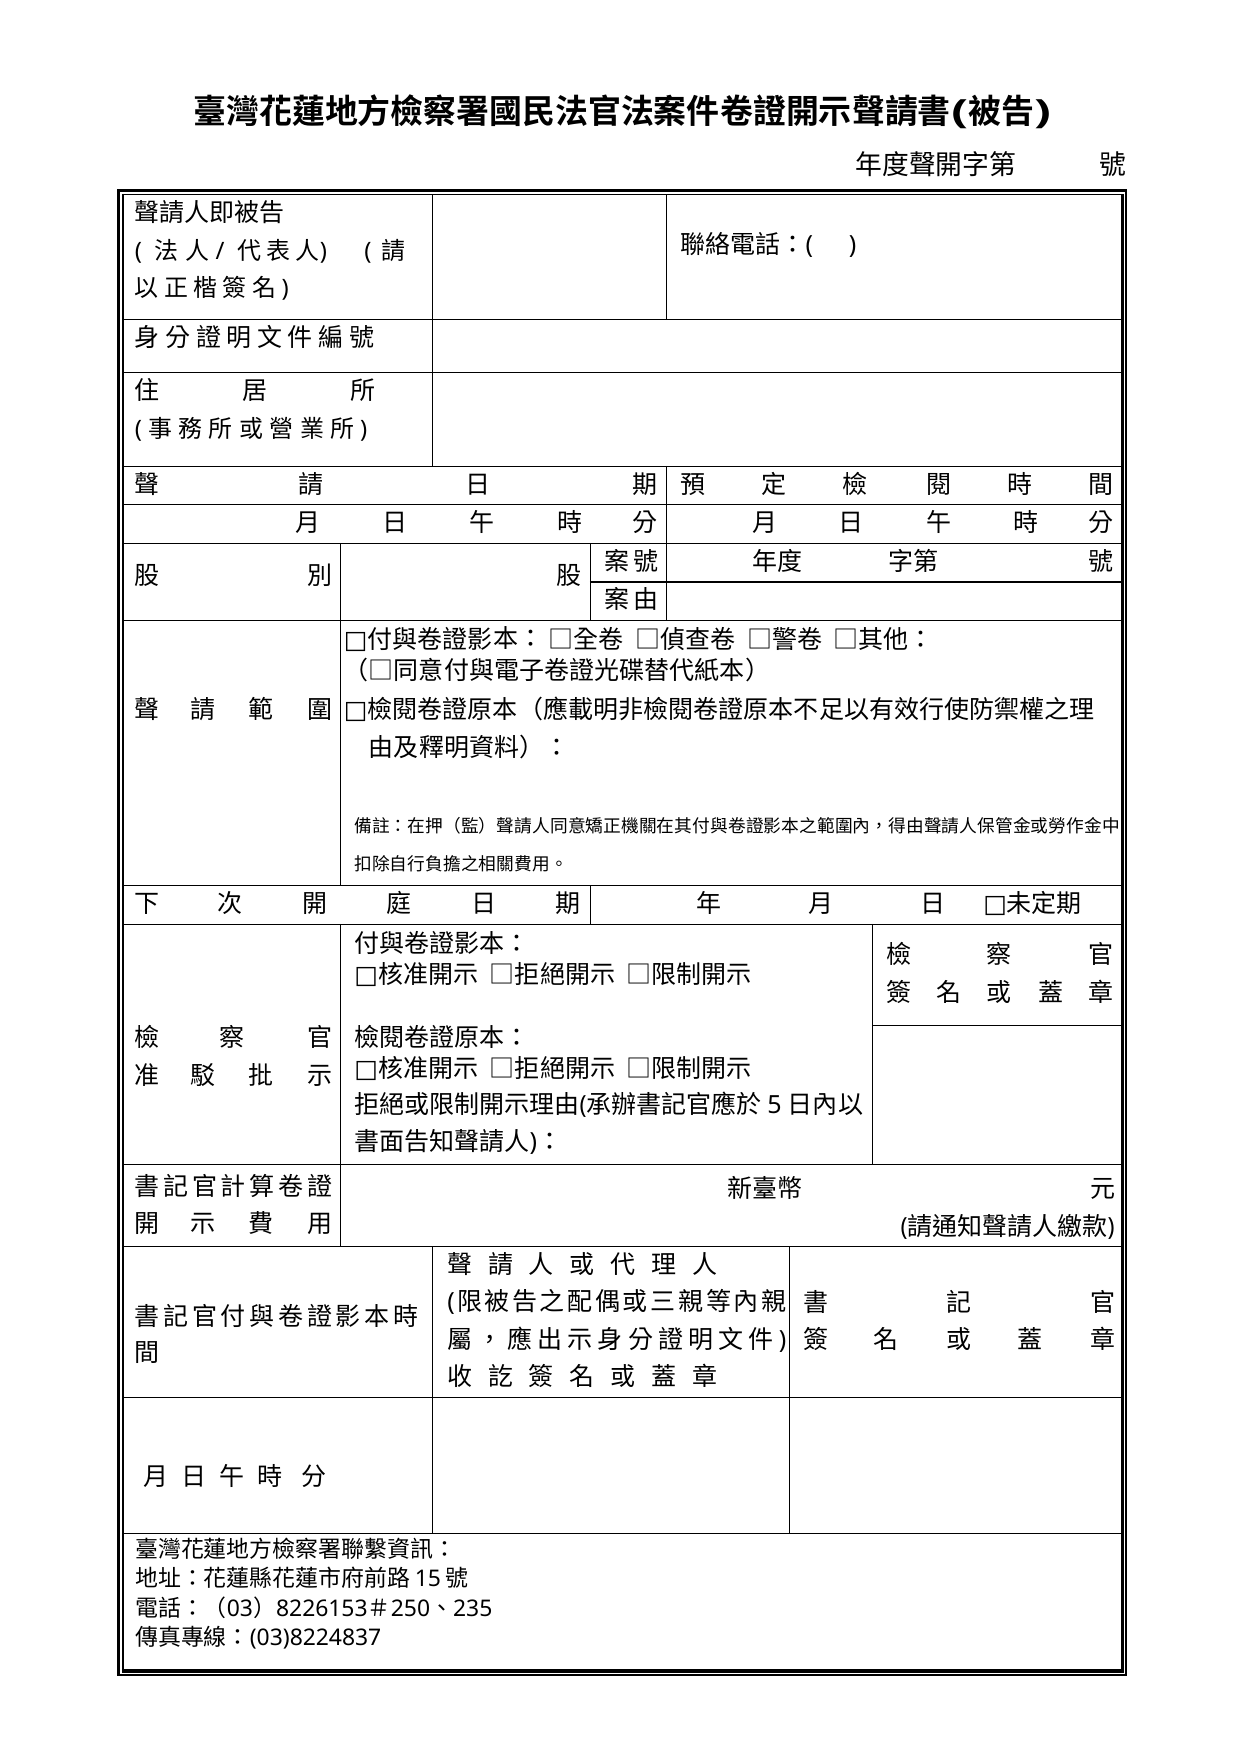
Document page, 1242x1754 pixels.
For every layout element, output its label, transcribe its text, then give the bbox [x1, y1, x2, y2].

table_header [433, 195, 666, 319]
table_cell 書記官計算卷證 開 示 費 用 [124, 1165, 340, 1246]
table_cell 身 分 證 明 文 件 編 號 [124, 320, 432, 372]
table_header 聯絡電話：( ) [667, 195, 1121, 319]
table_cell 案由 [591, 583, 666, 620]
table_cell [433, 1398, 789, 1533]
table_cell 聲 請 日 期 [124, 467, 666, 504]
table_cell 臺灣花蓮地方檢察署聯繫資訊： 地址：花蓮縣花蓮市府前路15號 電話：（03）8226153＃250、235 傳真專線：(03)8224837 [124, 1534, 1121, 1669]
text 臺灣花蓮地方檢察署國民法官法案件卷證開示聲請書(被告) [106, 85, 1137, 130]
table_cell 住 居 所 ( 事務所或營業所 ) [124, 373, 432, 466]
table_cell [433, 373, 1121, 466]
table_cell 書記官付與卷證影本時間 [124, 1247, 432, 1397]
table_cell 股 別 [124, 544, 340, 620]
table_cell 檢 察 官 簽 名 或 蓋 章 [873, 925, 1121, 1025]
table_cell 案號 [591, 544, 666, 581]
table_cell 年度 字第 號 [667, 544, 1121, 581]
table_cell 月 日 午 時 分 [124, 1398, 432, 1533]
table_cell 付與卷證影本： □核准開示 □拒絕開示 □限制開示 檢閱卷證原本： □核准開示 □拒絕開示 □限制開示 拒絕或限制開示理由(承辦書記官應於 5 日內以書面告知聲請人)： [341, 925, 872, 1164]
table_cell 月 日 午 時 分 [667, 505, 1121, 543]
table_cell [433, 320, 1121, 372]
table_cell 下 次 開 庭 日 期 [124, 886, 590, 924]
table_cell 月 日 午 時 分 [124, 505, 666, 543]
table_cell 預 定 檢 閱 時 間 [667, 467, 1121, 504]
table_cell 聲 請 人 或 代 理 人 (限被告之配偶或三親等內親 屬，應出示身分證明文件) 收 訖 簽 名 或 蓋 章 [433, 1247, 789, 1397]
table_cell 檢 察 官 准 駁 批 示 [124, 925, 340, 1164]
table_cell 聲 請 範 圍 [124, 621, 340, 885]
table_cell □付與卷證影本： □全卷 □偵查卷 □警卷 □其他： （□同意付與電子卷證光碟替代紙本） □檢閱卷證原本（應載明非檢閱卷證原本不足以有效行使防禦權之理由及釋明資料）： 備註：在押（監）聲請人同意矯正機關在其付與卷證影本之範圍內，得由聲請人保管金或勞作金中扣除自行負擔之相關費用。 [341, 621, 1121, 885]
table_cell 年 月 日 □未定期 [591, 886, 1121, 924]
table_cell 書 記 官 簽 名 或 蓋 章 [790, 1247, 1121, 1397]
text 年度聲開字第 號 [106, 145, 1126, 182]
table_cell 股 [341, 544, 590, 620]
table_cell [667, 583, 1121, 620]
table_cell [790, 1398, 1121, 1533]
table_header 聲請人即被告 ( 法 人 / 代 表 人) ( 請 以 正 楷 簽 名 ) [124, 195, 432, 319]
table_cell 新臺幣 元 (請通知聲請人繳款) [341, 1165, 1121, 1246]
table_cell [873, 1026, 1121, 1164]
